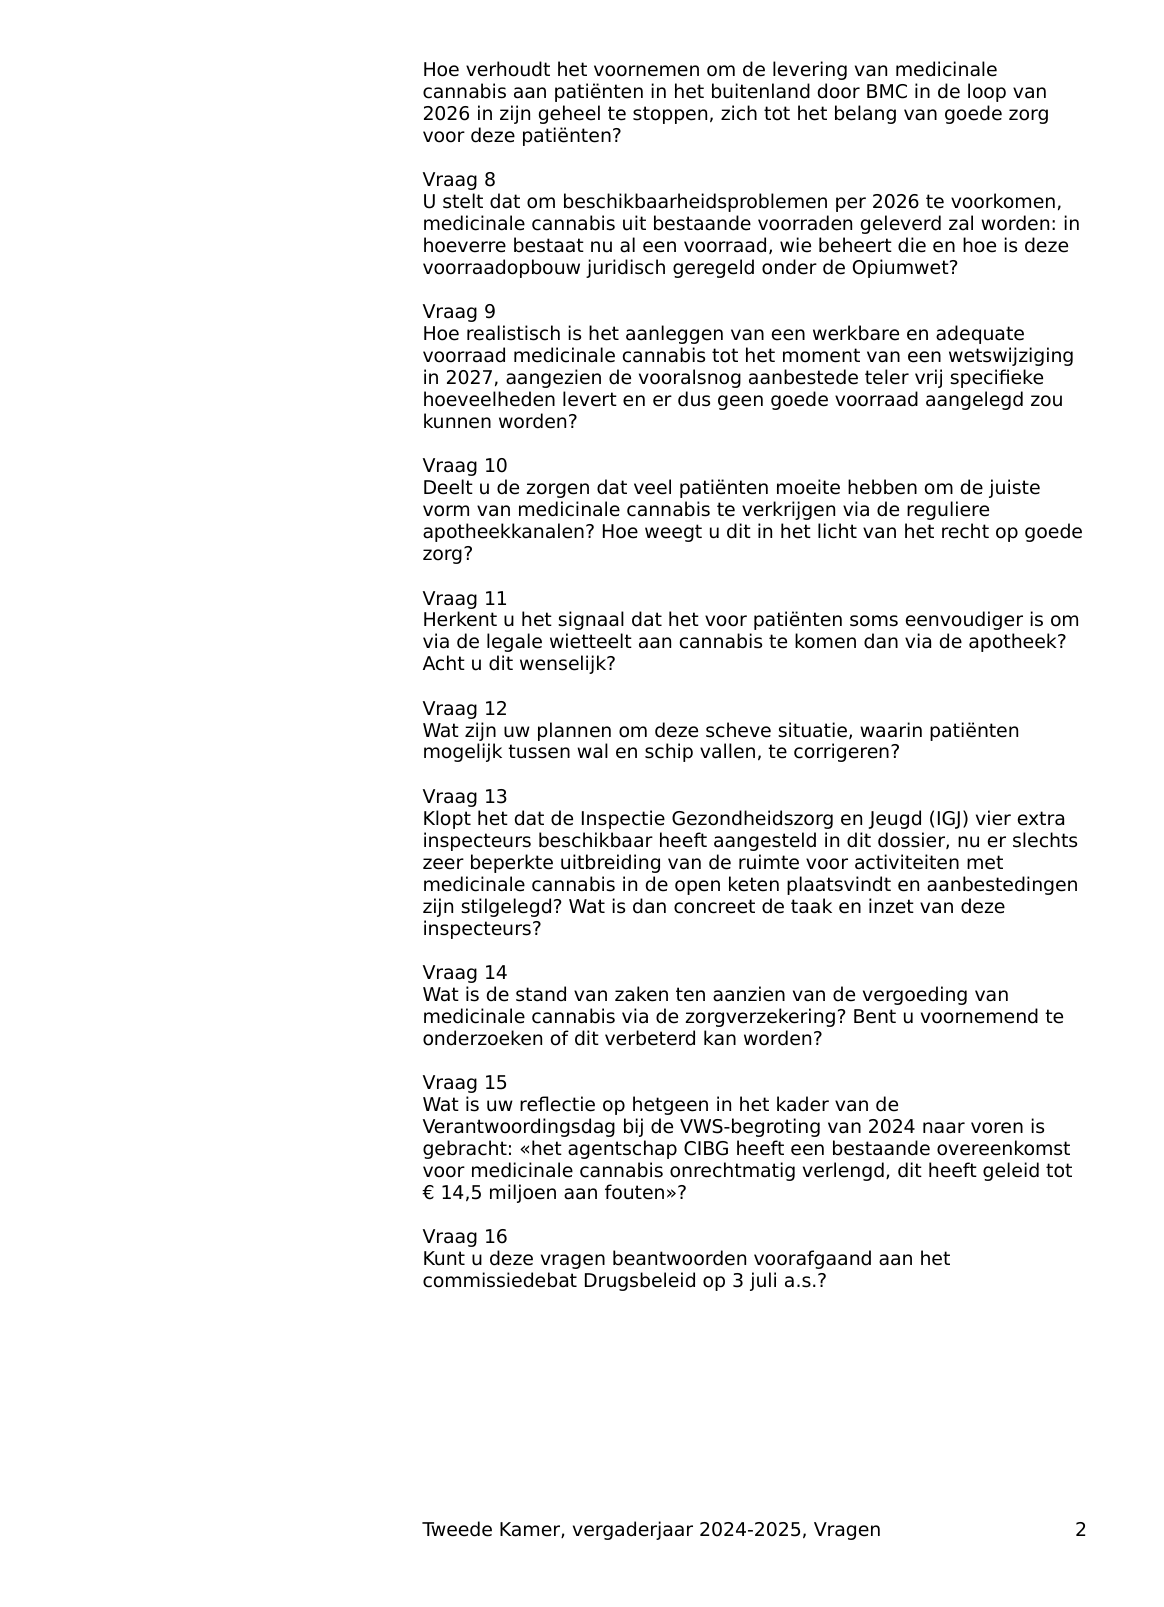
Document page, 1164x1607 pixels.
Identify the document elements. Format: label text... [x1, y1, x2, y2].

text Herkent u het signaal dat het voor patiënten soms eenvoudiger is om via de legale wietteelt aan cannabis te komen dan via de apotheek? Acht u dit wenselijk? [422, 609, 1087, 675]
text Wat zijn uw plannen om deze scheve situatie, waarin patiënten mogelijk tussen wal en schip vallen, te corrigeren? [422, 719, 1087, 763]
text Vraag 8 [422, 169, 1087, 191]
text Vraag 16 [422, 1226, 1087, 1248]
text Hoe realistisch is het aanleggen van een werkbare en adequate voorraad medicinale cannabis tot het moment van een wetswijziging in 2027, aangezien de vooralsnog aanbestede teler vrij specifieke hoeveelheden levert en er dus geen goede voorraad aangelegd zou kunnen worden? [422, 323, 1087, 433]
text Kunt u deze vragen beantwoorden voorafgaand aan het commissiedebat Drugsbeleid op 3 juli a.s.? [422, 1248, 1087, 1292]
text Hoe verhoudt het voornemen om de levering van medicinale cannabis aan patiënten in het buitenland door BMC in de loop van 2026 in zijn geheel te stoppen, zich tot het belang van goede zorg voor deze patiënten? [422, 59, 1087, 147]
text Klopt het dat de Inspectie Gezondheidszorg en Jeugd (IGJ) vier extra inspecteurs beschikbaar heeft aangesteld in dit dossier, nu er slechts zeer beperkte uitbreiding van de ruimte voor activiteiten met medicinale cannabis in de open keten plaatsvindt en aanbestedingen zijn stilgelegd? Wat is dan concreet de taak en inzet van deze inspecteurs? [422, 808, 1087, 939]
text Vraag 13 [422, 786, 1087, 808]
text Vraag 12 [422, 697, 1087, 719]
text Deelt u de zorgen dat veel patiënten moeite hebben om de juiste vorm van medicinale cannabis te verkrijgen via de reguliere apotheekkanalen? Hoe weegt u dit in het licht van het recht op goede zorg? [422, 477, 1087, 565]
text Vraag 14 [422, 962, 1087, 984]
text Vraag 11 [422, 587, 1087, 609]
text Vraag 9 [422, 301, 1087, 323]
text Vraag 15 [422, 1072, 1087, 1094]
text Wat is de stand van zaken ten aanzien van de vergoeding van medicinale cannabis via de zorgverzekering? Bent u voornemend te onderzoeken of dit verbeterd kan worden? [422, 984, 1087, 1049]
text U stelt dat om beschikbaarheidsproblemen per 2026 te voorkomen, medicinale cannabis uit bestaande voorraden geleverd zal worden: in hoeverre bestaat nu al een voorraad, wie beheert die en hoe is deze voorraadopbouw juridisch geregeld onder de Opiumwet? [422, 191, 1087, 279]
text Wat is uw reflectie op hetgeen in het kader van de Verantwoordingsdag bij de VWS-begroting van 2024 naar voren is gebracht: «het agentschap CIBG heeft een bestaande overeenkomst voor medicinale cannabis onrechtmatig verlengd, dit heeft geleid tot € 14,5 miljoen aan fouten»? [422, 1094, 1087, 1204]
text Vraag 10 [422, 455, 1087, 477]
